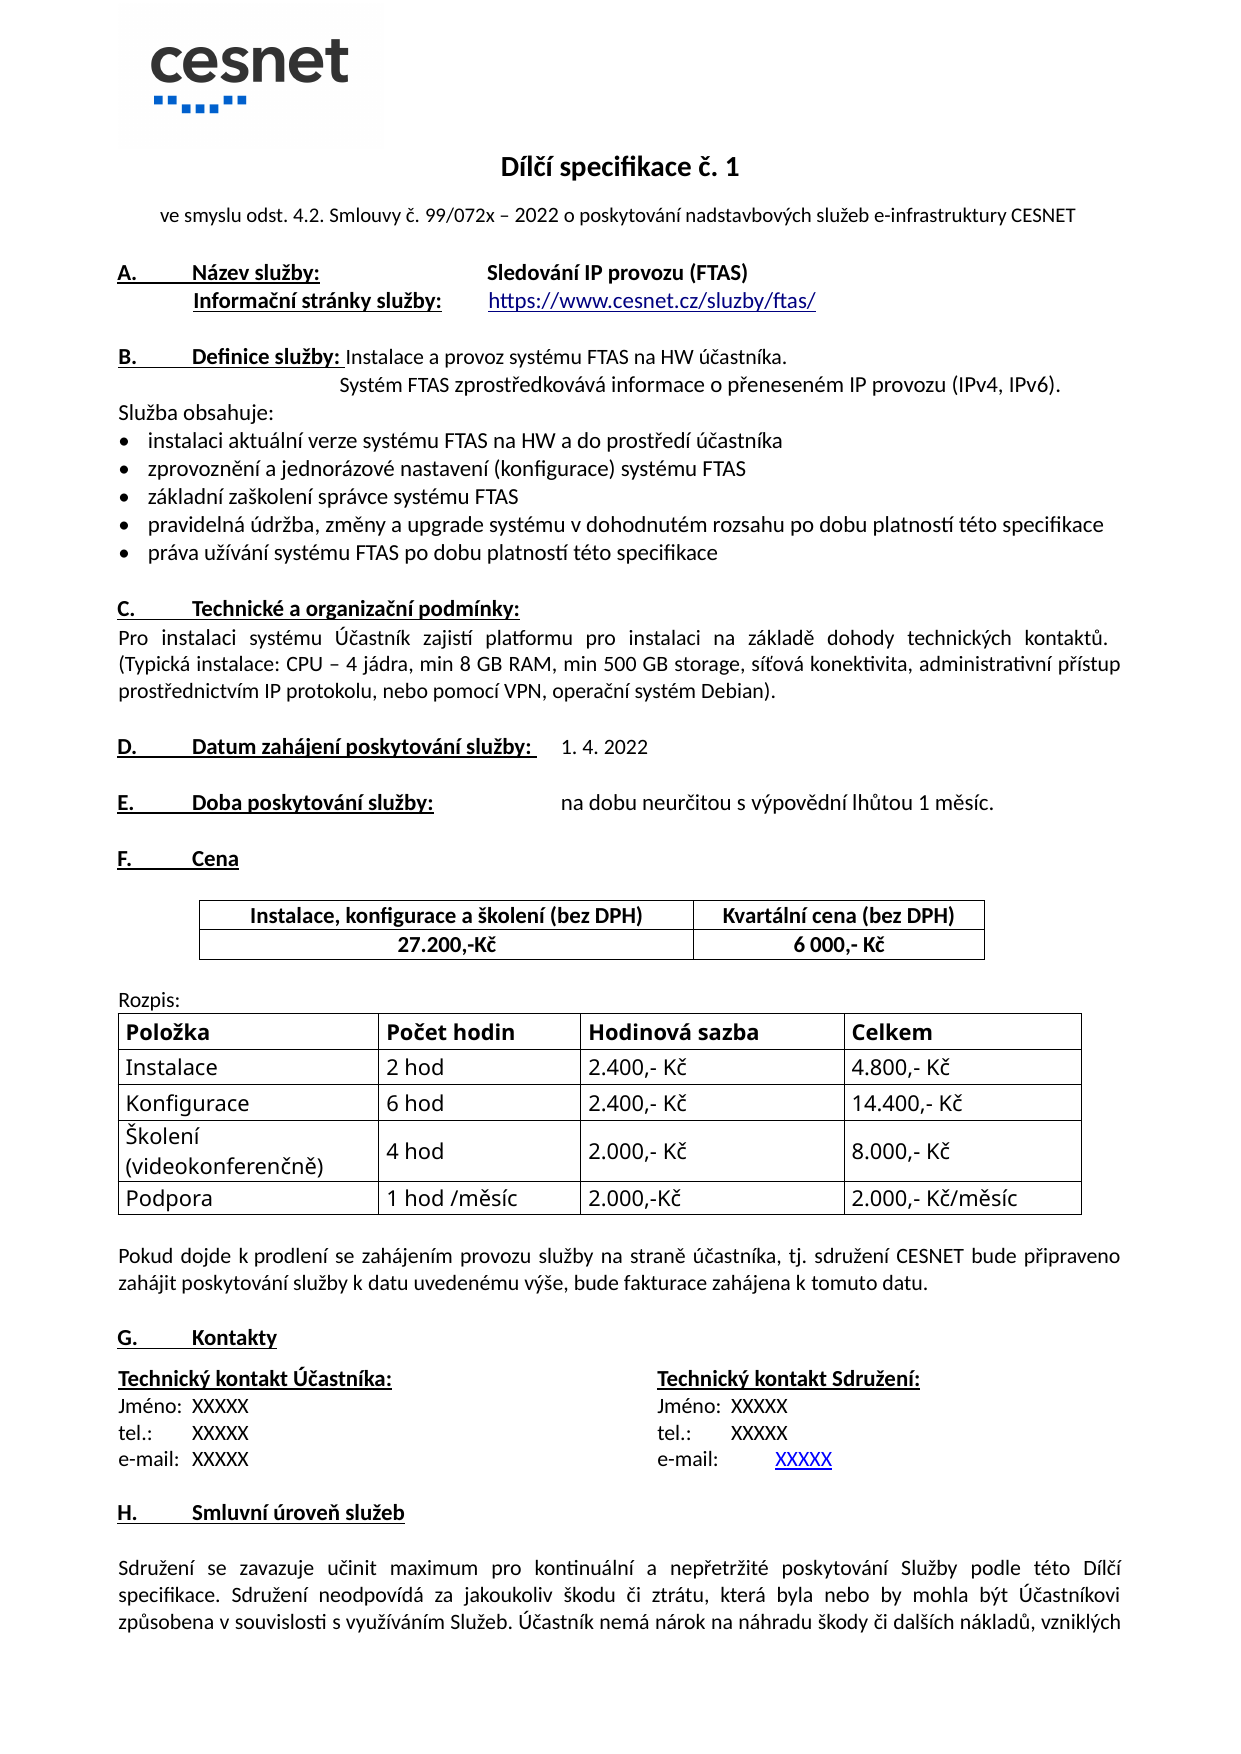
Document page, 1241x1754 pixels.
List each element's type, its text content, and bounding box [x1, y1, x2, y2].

text e-mail: XXXXX [118, 1446, 583, 1472]
text Informační stránky služby: https://www.cesnet.cz/sluzby/ftas/ [193, 286, 1122, 314]
list Kontakty [117, 1323, 1122, 1351]
table_cell 2.400,- Kč [581, 1050, 844, 1084]
table_header Kvartální cena (bez DPH) [694, 901, 984, 929]
table_header Instalace, konfigurace a školení (bez DPH) [200, 901, 693, 929]
text Technický kontakt Sdružení: [657, 1364, 1122, 1392]
table_cell 4.800,- Kč [845, 1050, 1081, 1084]
text • instalaci aktuální verze systému FTAS na HW a do prostředí účastníka [118, 426, 1122, 454]
table_cell 2.000,- Kč/měsíc [845, 1182, 1081, 1214]
list Cena [117, 844, 1122, 872]
text Rozpis: [118, 986, 1122, 1013]
table_header Položka [119, 1014, 378, 1049]
table_cell 4 hod [379, 1121, 580, 1181]
text Jméno: XXXXX [118, 1392, 583, 1419]
text e-mail: XXXXX [657, 1446, 1122, 1472]
text tel.: XXXXX [118, 1419, 583, 1446]
list Datum zahájení poskytování služby: 1. 4. 2022 [117, 732, 1122, 760]
list Definice služby: Instalace a provoz systému FTAS na HW účastníka. Systém FTAS zprostředkovává informace o přeneseném IP provozu (IPv4, IPv6). Služba obsahuje: [118, 342, 1122, 426]
table_cell 2 hod [379, 1050, 580, 1084]
table_cell 8.000,- Kč [845, 1121, 1081, 1181]
text • základní zaškolení správce systému FTAS [118, 482, 1122, 511]
table_cell 27.200,-Kč [200, 930, 693, 959]
table_cell 14.400,- Kč [845, 1085, 1081, 1120]
table_cell 2.000,-Kč [581, 1182, 844, 1214]
table_cell Instalace [119, 1050, 378, 1084]
table_cell Školení (videokonferenčně) [119, 1121, 378, 1181]
list Technické a organizační podmínky: [117, 594, 1122, 623]
text tel.: XXXXX [657, 1419, 1122, 1446]
text • pravidelná údržba, změny a upgrade systému v dohodnutém rozsahu po dobu platností této specifikace [118, 511, 1122, 538]
table_cell 2.000,- Kč [581, 1121, 844, 1181]
text Dílčí specifikace č. 1 [118, 148, 1122, 183]
text ve smyslu odst. 4.2. Smlouvy č. 99/072x – 2022 o poskytování nadstavbových služeb e-infrastruktury CESNET [118, 201, 1122, 228]
text • práva užívání systému FTAS po dobu platností této specifikace [118, 538, 1122, 567]
table_cell 6 hod [379, 1085, 580, 1120]
table_header Celkem [845, 1014, 1081, 1049]
text • zprovoznění a jednorázové nastavení (konfigurace) systému FTAS [118, 454, 1122, 482]
list Doba poskytování služby: na dobu neurčitou s výpovědní lhůtou 1 měsíc. [117, 788, 1122, 816]
table_header Hodinová sazba [581, 1014, 844, 1049]
text Technický kontakt Účastníka: [118, 1364, 583, 1392]
text Jméno: XXXXX [657, 1392, 1122, 1419]
table_cell 2.400,- Kč [581, 1085, 844, 1120]
list Smluvní úroveň služeb [117, 1498, 1122, 1527]
text Sdružení se zavazuje učinit maximum pro kontinuální a nepřetržité poskytování Služby podle této Dílčí specifikace. Sdružení neodpovídá za jakoukoliv škodu či ztrátu, která byla nebo by mohla být Účastníkovi způsobena v souvislosti s využíváním Služeb. Účastník nemá nárok na náhradu škody či dalších nákladů, vzniklých [118, 1554, 1122, 1634]
table_cell Konfigurace [119, 1085, 378, 1120]
table_cell 1 hod /měsíc [379, 1182, 580, 1214]
table_cell Podpora [119, 1182, 378, 1214]
text Pro instalaci systému Účastník zajistí platformu pro instalaci na základě dohody technických kontaktů. (Typická instalace: CPU – 4 jádra, min 8 GB RAM, min 500 GB storage, síťová konektivita, administrativní přístup prostřednictvím IP protokolu, nebo pomocí VPN, operační systém Debian). [118, 623, 1122, 704]
list Název služby: Sledování IP provozu (FTAS) [117, 258, 1122, 286]
table_cell 6 000,- Kč [694, 930, 984, 959]
table_header Počet hodin [379, 1014, 580, 1049]
text Pokud dojde k prodlení se zahájením provozu služby na straně účastníka, tj. sdružení CESNET bude připraveno zahájit poskytování služby k datu uvedenému výše, bude fakturace zahájena k tomuto datu. [118, 1242, 1122, 1295]
